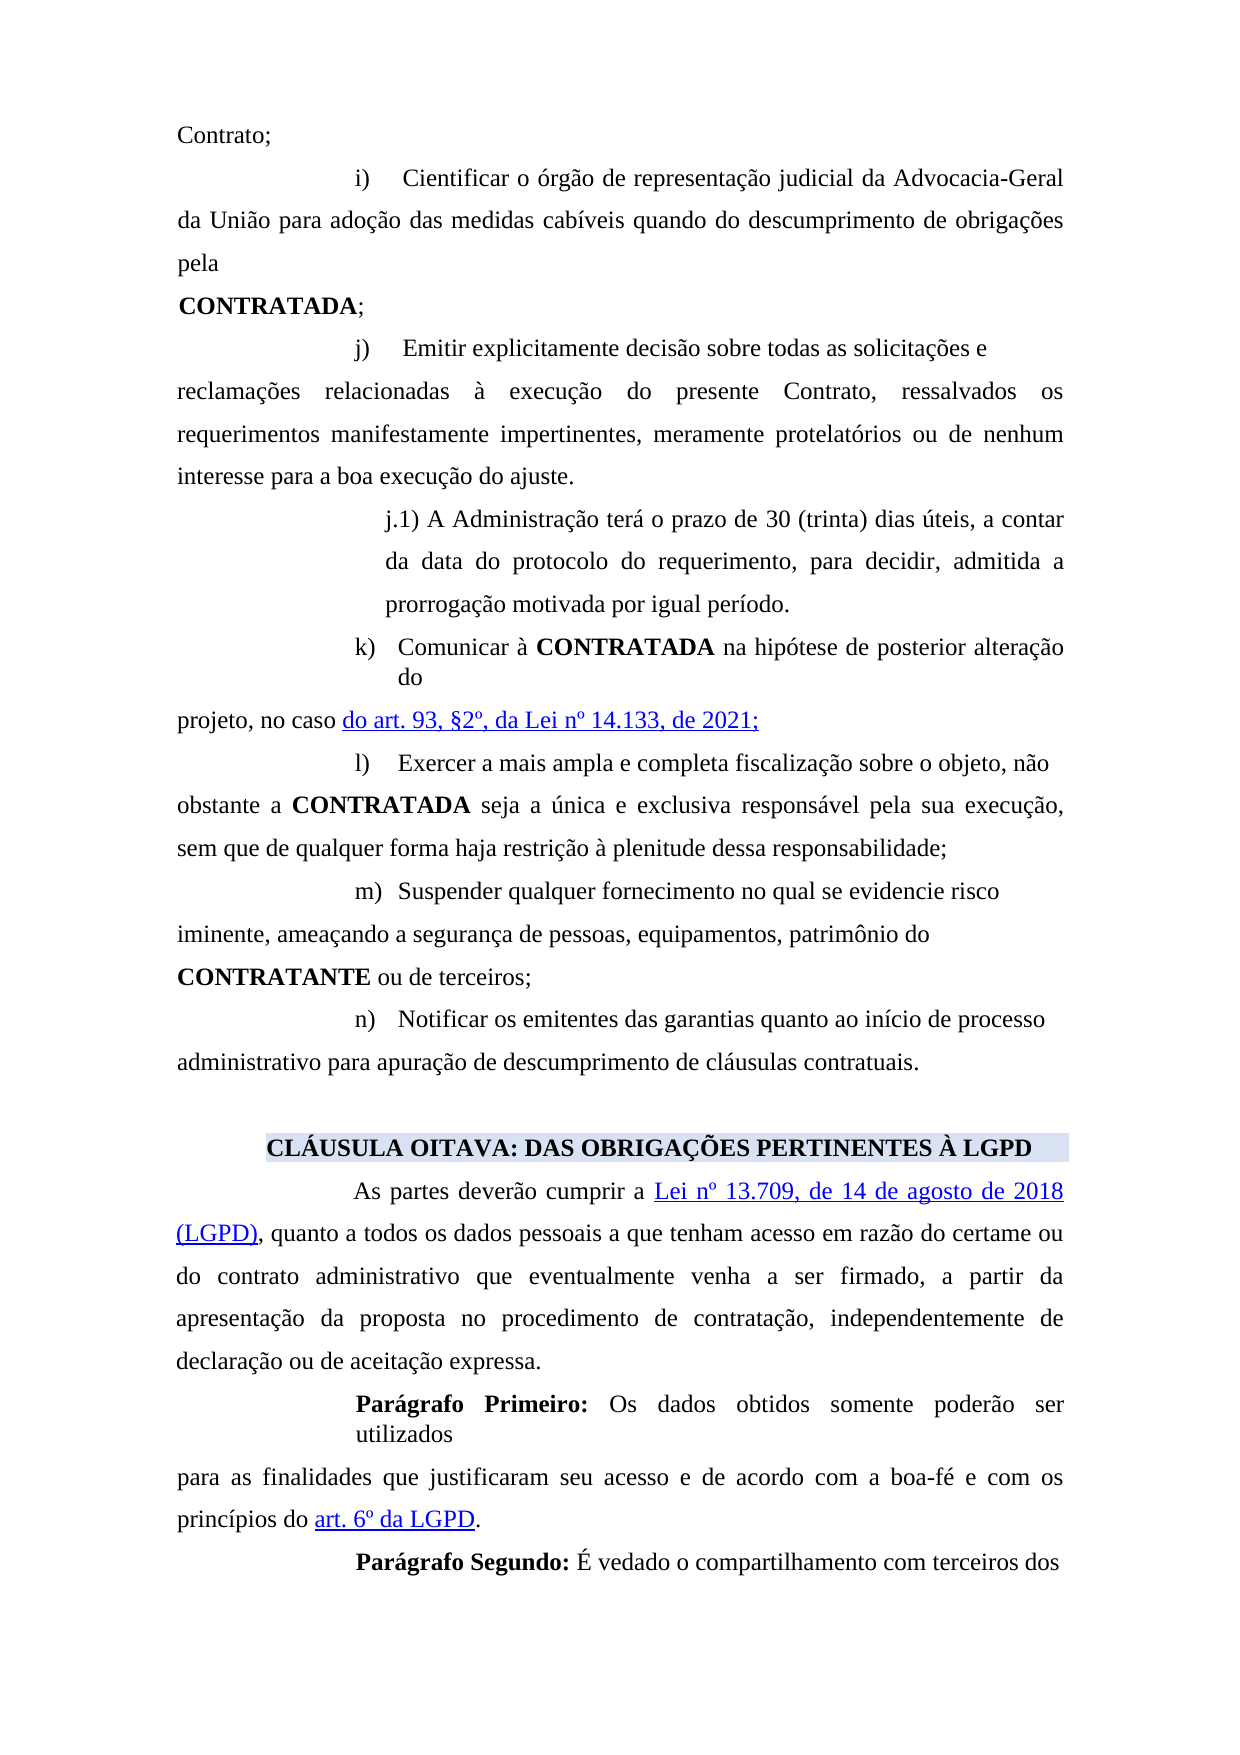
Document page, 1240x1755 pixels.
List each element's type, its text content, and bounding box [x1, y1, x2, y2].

list Comunicar à CONTRATADA na hipótese de posterior alteração do [354, 632, 1064, 691]
text para as finalidades que justificaram seu acesso e de acordo com a boa-fé e com os princípios do art. 6º da LGPD. [177, 1462, 1064, 1533]
text reclamações relacionadas à execução do presente Contrato, ressalvados os requerimentos manifestamente impertinentes, meramente protelatórios ou de nenhum interesse para a boa execução do ajuste. [177, 376, 1064, 490]
text Parágrafo Primeiro: Os dados obtidos somente poderão ser utilizados [356, 1389, 1064, 1448]
list Exercer a mais ampla e completa fiscalização sobre o objeto, não [354, 748, 1064, 776]
text Contrato; [177, 120, 1064, 149]
text obstante a CONTRATADA seja a única e exclusiva responsável pela sua execução, sem que de qualquer forma haja restrição à plenitude dessa responsabilidade; [177, 791, 1064, 862]
list Notificar os emitentes das garantias quanto ao início de processo [354, 1004, 1064, 1033]
text CONTRATADA; [178, 291, 1069, 319]
text administrativo para apuração de descumprimento de cláusulas contratuais. [177, 1047, 1064, 1076]
list Emitir explicitamente decisão sobre todas as solicitações e [177, 333, 1064, 362]
list Cientificar o órgão de representação judicial da Advocacia-Geral da União para adoção das medidas cabíveis quando do descumprimento de obrigações pela [177, 163, 1064, 277]
text iminente, ameaçando a segurança de pessoas, equipamentos, patrimônio do [177, 919, 1064, 947]
list Suspender qualquer fornecimento no qual se evidencie risco [354, 876, 1064, 904]
text Parágrafo Segundo: É vedado o compartilhamento com terceiros dos [356, 1547, 1064, 1576]
text j.1) A Administração terá o prazo de 30 (trinta) dias úteis, a contar da data do protocolo do requerimento, para decidir, admitida a prorrogação motivada por igual período. [385, 504, 1064, 618]
text CONTRATANTE ou de terceiros; [177, 962, 1064, 990]
subtitle CLÁUSULA OITAVA: DAS OBRIGAÇÕES PERTINENTES À LGPD [266, 1133, 1069, 1162]
text As partes deverão cumprir a Lei nº 13.709, de 14 de agosto de 2018 (LGPD), quanto a todos os dados pessoais a que tenham acesso em razão do certame ou do contrato administrativo que eventualmente venha a ser firmado, a partir da apresentação da proposta no procedimento de contratação, independentemente de declaração ou de aceitação expressa. [176, 1176, 1064, 1375]
text projeto, no caso do art. 93, §2º, da Lei nº 14.133, de 2021; [177, 705, 1069, 734]
